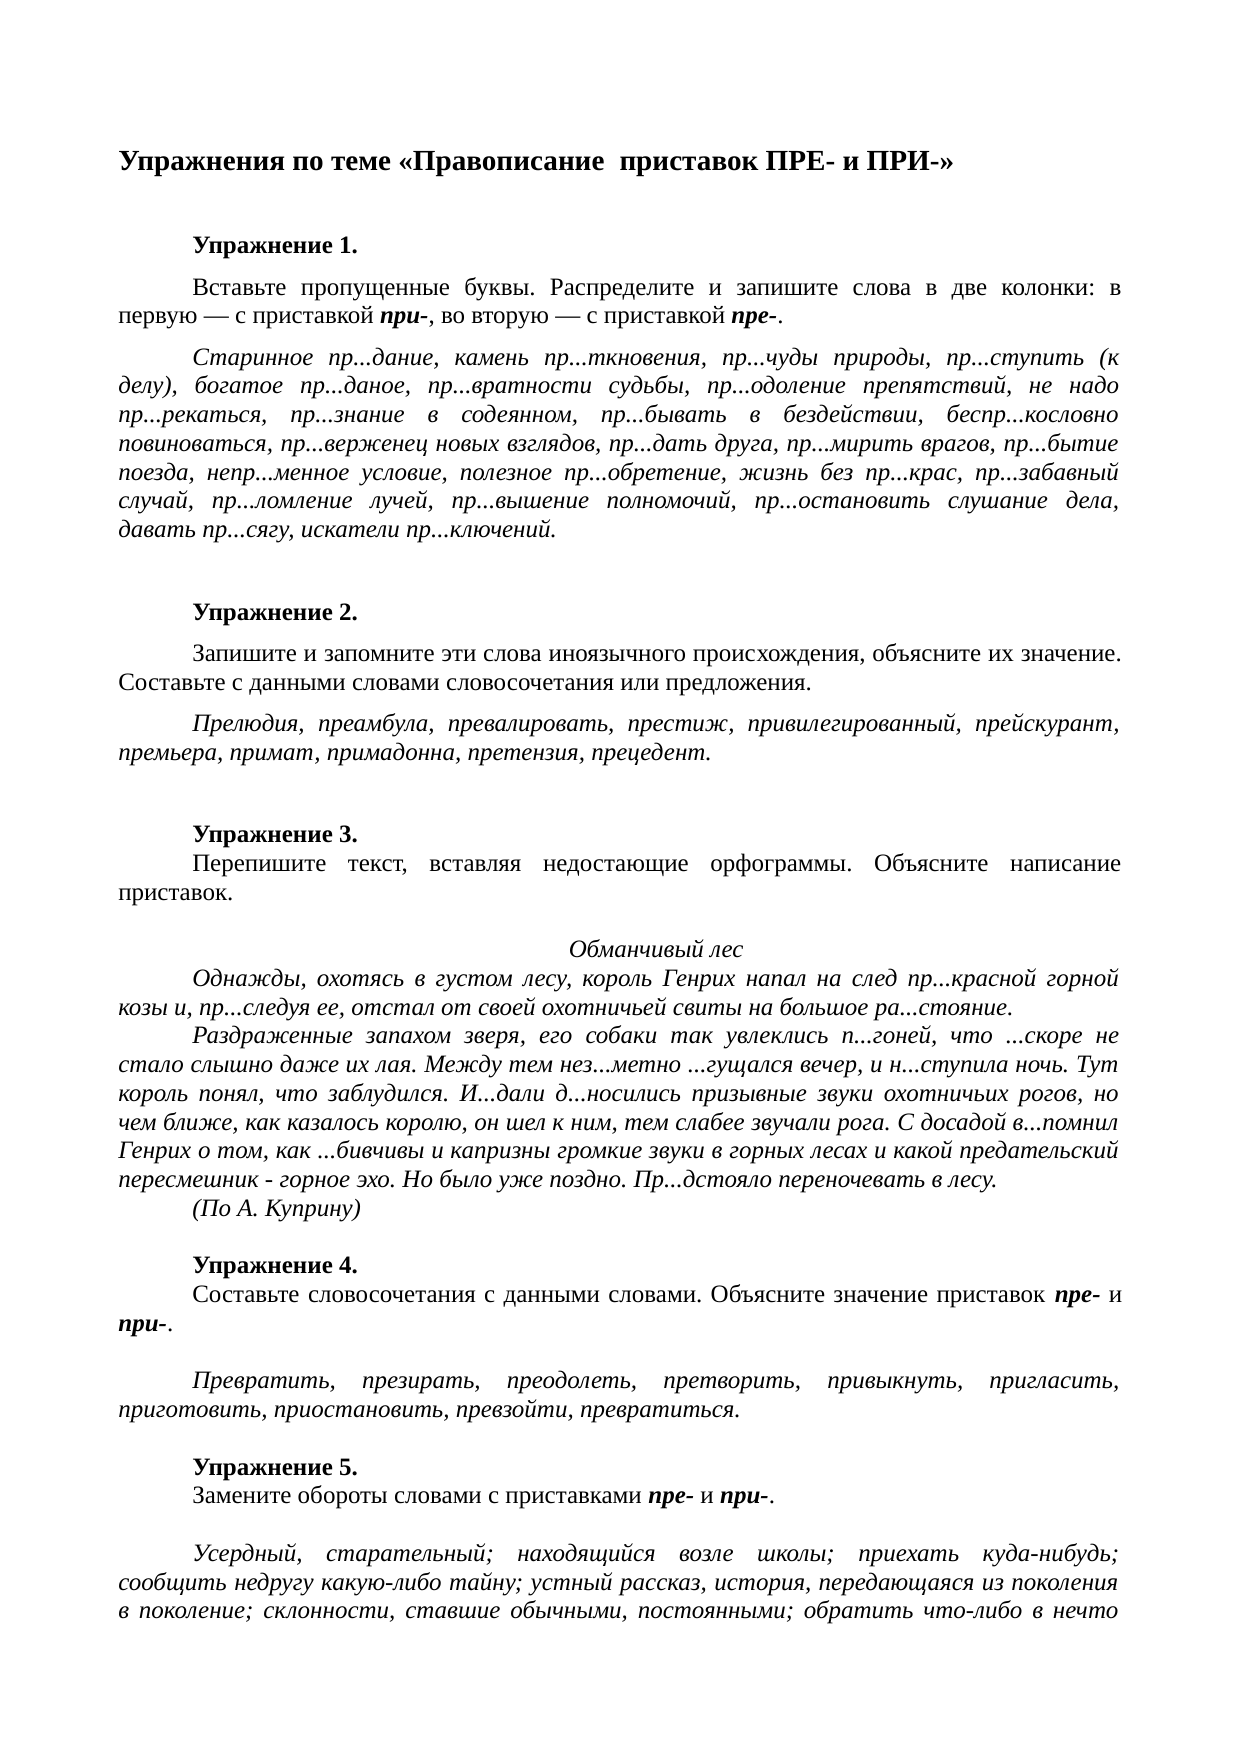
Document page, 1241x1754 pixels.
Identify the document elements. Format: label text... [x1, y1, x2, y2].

text Прелюдия, преамбула, превалировать, престиж, привилегированный, прейскурант, премьера, примат, примадонна, претензия, прецедент. [118, 708, 1122, 765]
text Упражнение 2. [118, 597, 1122, 625]
text Запишите и запомните эти слова иноязычного проис­хождения, объясните их значение. Составьте с данными словами словосочетания или предложения. [118, 638, 1122, 695]
text Обманчивый лес [118, 934, 1122, 963]
text Упражнение 4. [118, 1250, 1122, 1279]
text Упражнение 1. [118, 230, 1122, 259]
text Превратить, презирать, преодолеть, претворить, привыкнуть, пригласить, приготовить, приостановить, превзойти, превратиться. [118, 1365, 1122, 1423]
text Однажды, охотясь в густом лесу, король Генрих напал на след пр...красной горной козы и, пр...следуя ее, отстал от своей охотничьей свиты на большое ра...стояние. [118, 963, 1122, 1020]
text Замените обороты словами с приставками пре- и при-. [118, 1480, 1122, 1509]
text Усердный, старательный; находящийся возле школы; приехать куда-нибудь; сообщить недругу какую-либо тайну; устный рассказ, история, передающаяся из поколения в поколение; склонности, ставшие обычными, постоянными; обратить что-либо в нечто [118, 1538, 1122, 1624]
text Перепишите текст, вставляя недостающие орфограммы. Объясните написание приставок. [118, 848, 1122, 905]
text Упражнение 5. [118, 1452, 1122, 1480]
text Старинное пр...дание, камень пр...ткновения, пр...чуды природы, пр...ступить (к делу), богатое пр...даное, пр...вратности судьбы, пр...одоление препятствий, не надо пр...рекаться, пр...знание в содеянном, пр...бывать в бездействии, беспр...кословно повиноваться, пр...верженец новых взглядов, пр...дать друга, пр...мирить врагов, пр...бытие поезда, непр...менное условие, полезное пр...обретение, жизнь без пр...крас, пр...забавный случай, пр...ломление лучей, пр...вышение полномочий, пр...остановить слушание дела, давать пр...сягу, искатели пр...ключений. [118, 342, 1122, 543]
text Раздраженные запахом зверя, его собаки так увлеклись п...гоней, что ...скоре не стало слышно даже их лая. Между тем нез...метно ...гущался вечер, и н...ступила ночь. Тут король понял, что заблудился. И...дали д...носились призывные звуки охотничьих рогов, но чем ближе, как казалось королю, он шел к ним, тем слабее звучали рога. С досадой в...помнил Генрих о том, как ...бивчивы и капризны громкие звуки в горных лесах и какой предательский пересмешник - горное эхо. Но было уже поздно. Пр...дстояло переночевать в лесу. [118, 1020, 1122, 1193]
text Упражнение 3. [118, 819, 1122, 848]
text Составьте словосочетания с данными словами. Объясните значение приставок пре- и при-. [118, 1279, 1122, 1337]
text (По А. Куприну) [118, 1193, 1122, 1222]
text Вставьте пропущенные буквы. Распределите и запишите слова в две колонки: в первую — с приставкой при-, во вторую — с приставкой пре-. [118, 272, 1122, 329]
subtitle Упражнения по теме «Правописание приставок ПРЕ- и ПРИ-» [118, 143, 1122, 177]
